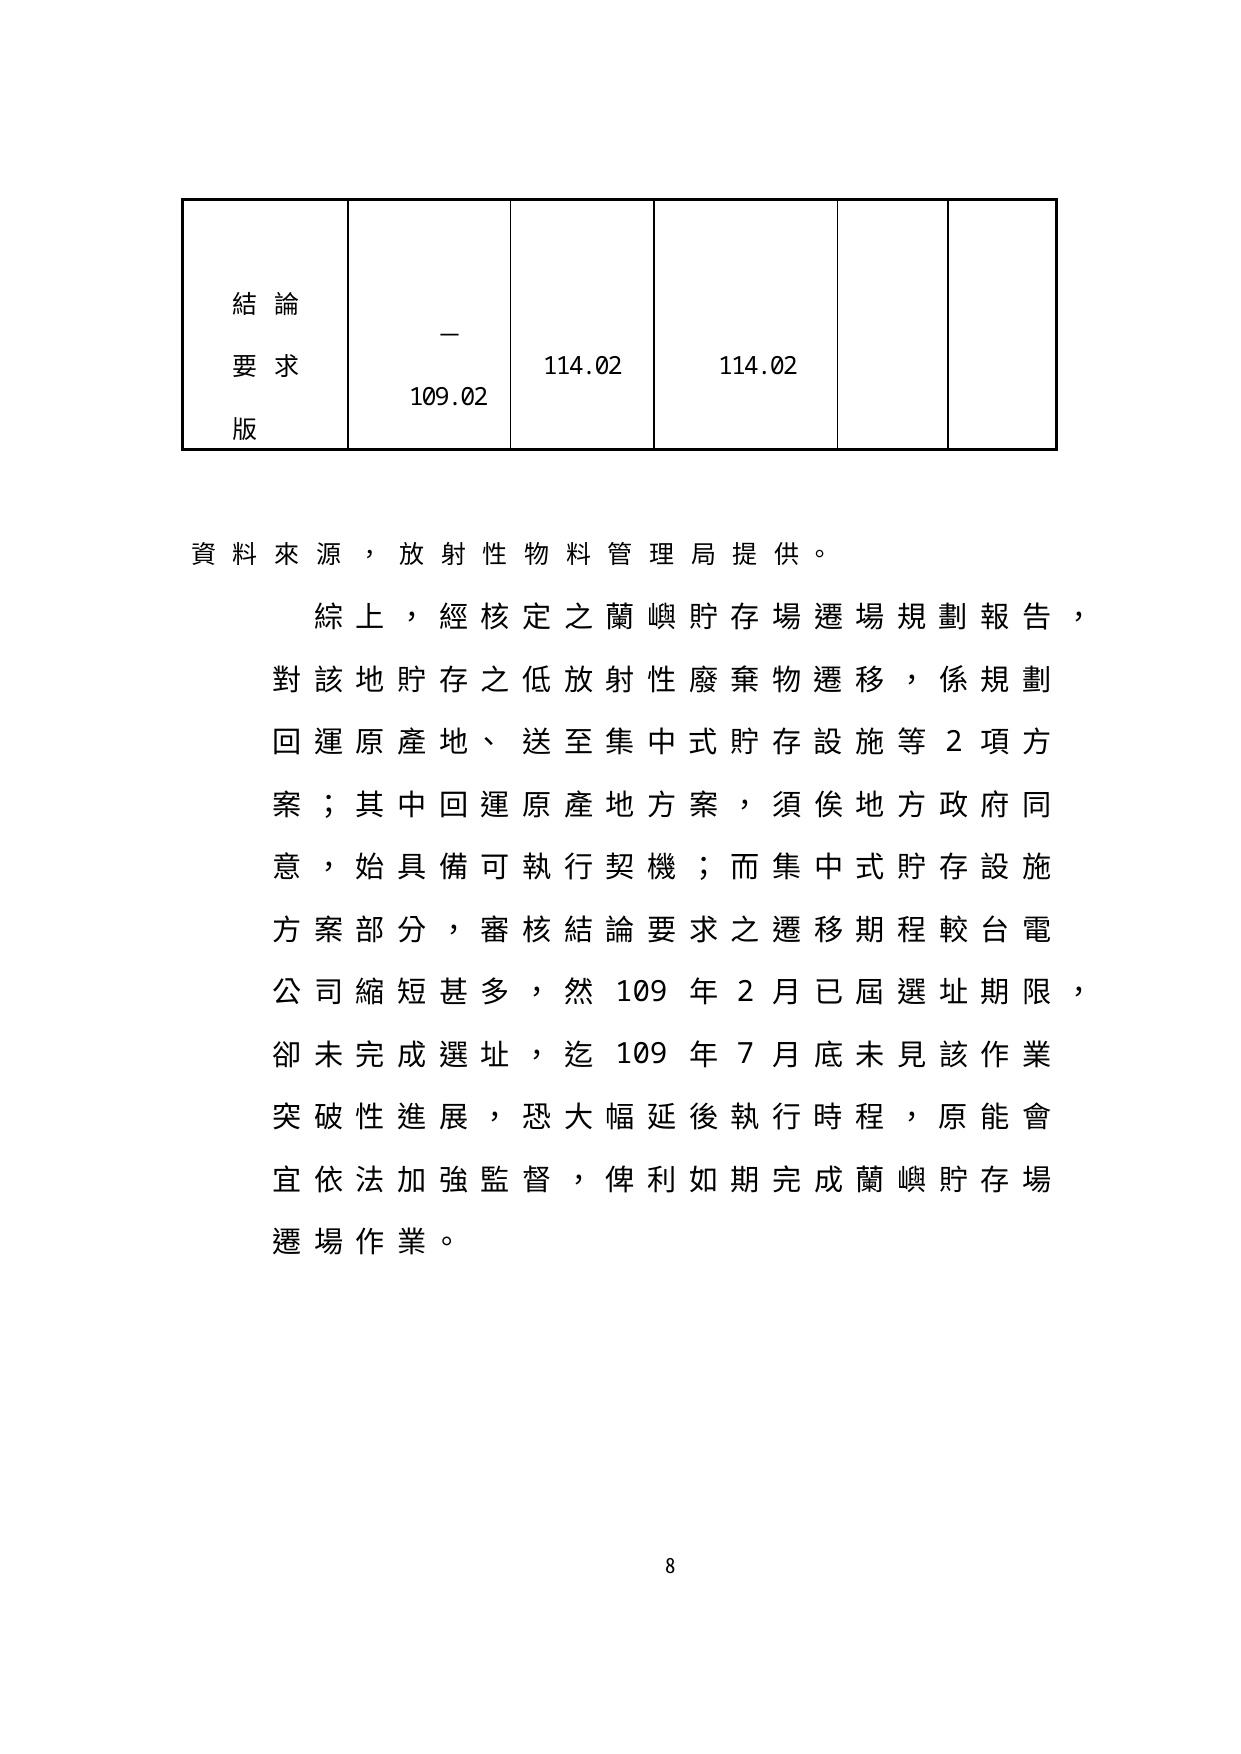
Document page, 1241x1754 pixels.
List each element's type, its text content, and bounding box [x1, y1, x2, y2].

table_cell [949, 201, 1055, 448]
text 資料來源，放射性物料管理局提供。 [183, 511, 1058, 573]
table_cell 109.02 [349, 201, 510, 448]
text 綜上，經核定之蘭嶼貯存場遷場規劃報告，對該地貯存之低放射性廢棄物遷移，係規劃回運原產地、送至集中式貯存設施等2項方案；其中回運原產地方案，須俟地方政府同意，始具備可執行契機；而集中式貯存設施方案部分，審核結論要求之遷移期程較台電公司縮短甚多，然109年2月已屆選址期限，卻未完成選址，迄109年7月底未見該作業突破性進展，恐大幅延後執行時程，原能會宜依法加強監督，俾利如期完成蘭嶼貯存場遷場作業。 [242, 573, 1058, 1261]
table_cell 結論要求版 [184, 201, 347, 448]
table_cell [838, 201, 947, 448]
table_cell 114.02 [655, 201, 837, 448]
table_cell 114.02 [511, 201, 653, 448]
